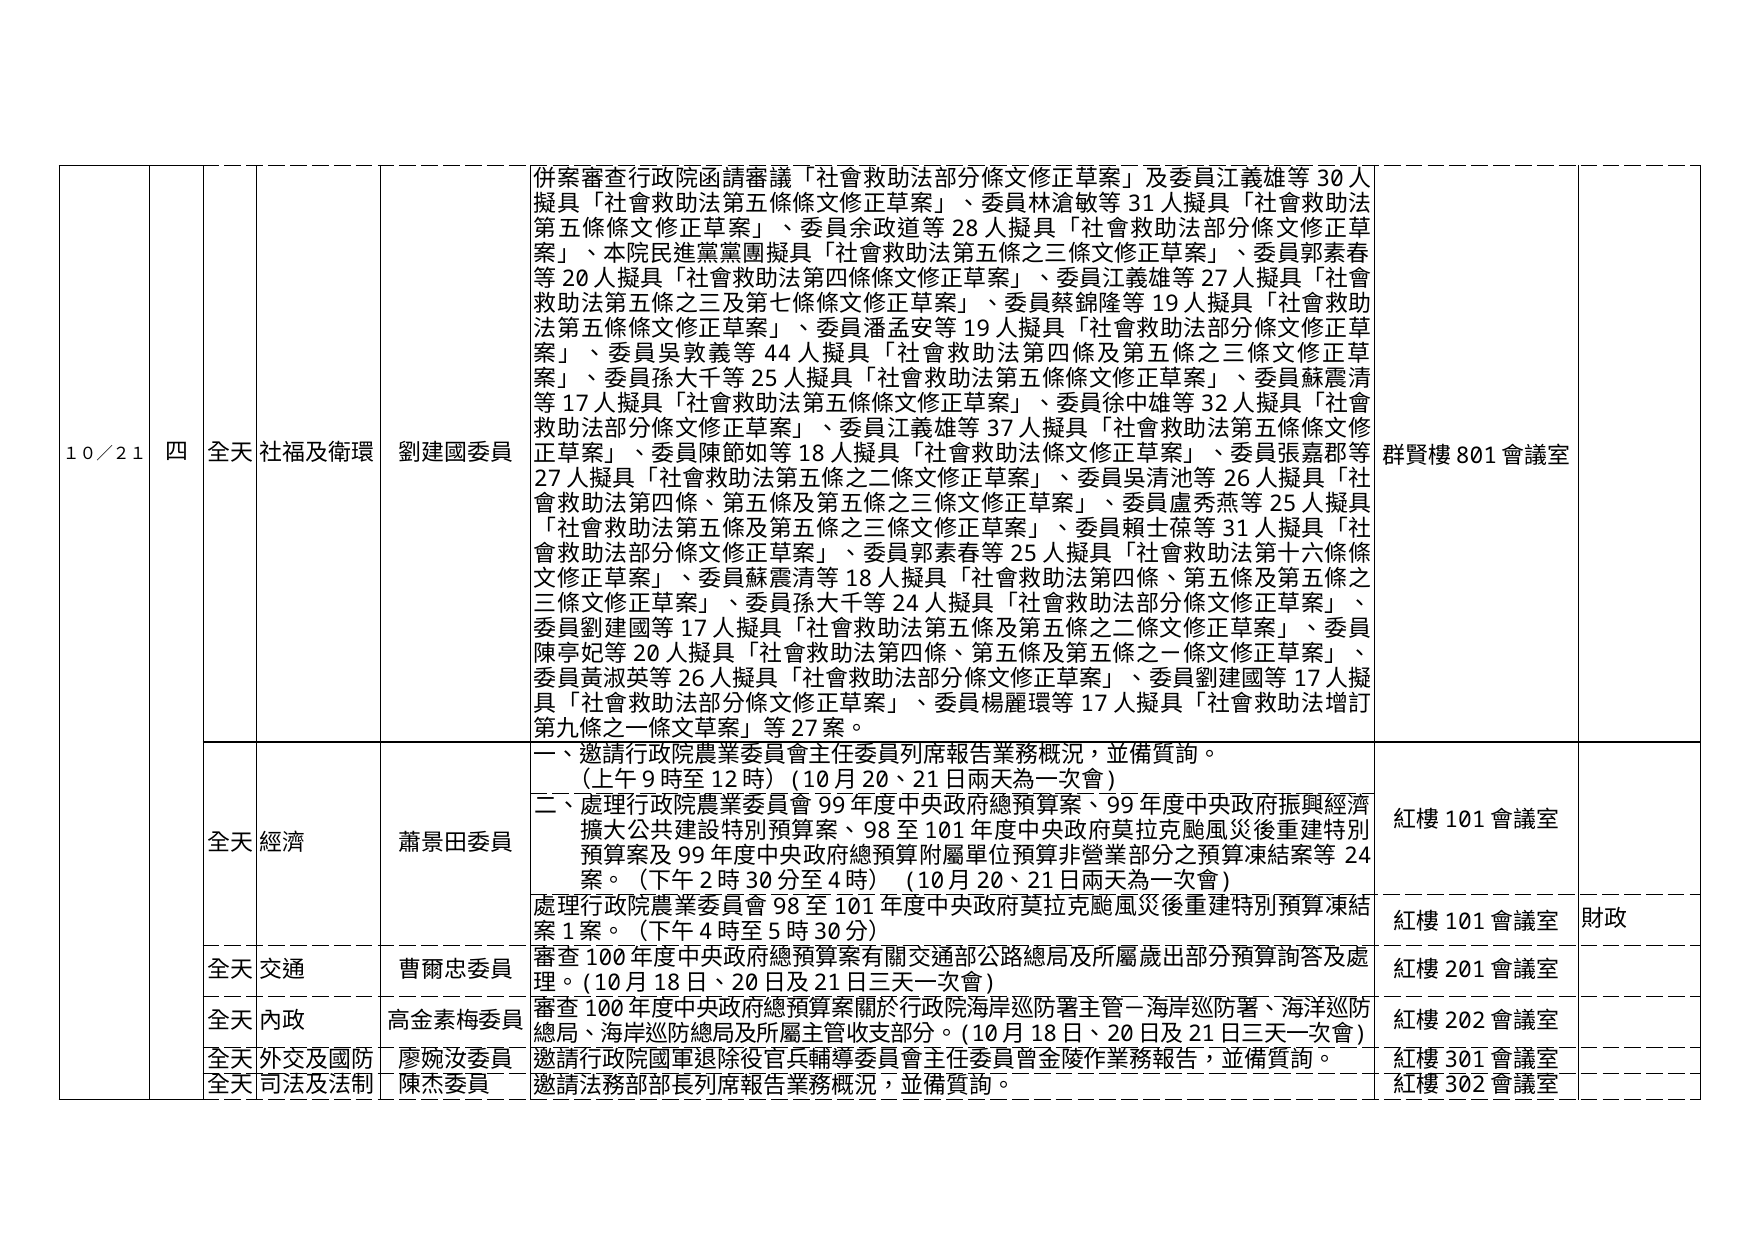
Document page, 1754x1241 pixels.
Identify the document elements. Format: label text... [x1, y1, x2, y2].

table_cell 交通 [257, 945, 380, 996]
table_cell 紅樓101會議室 [1375, 894, 1578, 944]
table_cell 審查100年度中央政府總預算案關於行政院海岸巡防署主管－海岸巡防署、海洋巡防總局、海岸巡防總局及所屬主管收支部分。(10月18日、20日及21日三天一次會) [531, 996, 1374, 1047]
table_cell 內政 [257, 996, 380, 1047]
table_cell 曹爾忠委員 [381, 945, 530, 996]
table_cell [1579, 996, 1700, 1047]
table_cell [1579, 1047, 1700, 1073]
table_cell 蕭景田委員 [381, 743, 530, 944]
table_cell 審查100年度中央政府總預算案有關交通部公路總局及所屬歲出部分預算詢答及處理。(10月18日、20日及21日三天一次會) [531, 945, 1374, 996]
table_cell 邀請行政院國軍退除役官兵輔導委員會主任委員曾金陵作業務報告，並備質詢。 [531, 1047, 1374, 1073]
table_cell 廖婉汝委員 [381, 1047, 530, 1073]
table_cell 紅樓302會議室 [1375, 1073, 1578, 1099]
table_cell 併案審查行政院函請審議「社會救助法部分條文修正草案」及委員江義雄等30人擬具「社會救助法第五條條文修正草案」、委員林滄敏等31人擬具「社會救助法第五條條文修正草案」、委員余政道等28人擬具「社會救助法部分條文修正草案」、本院民進黨黨團擬具「社會救助法第五條之三條文修正草案」、委員郭素春等20人擬具「社會救助法第四條條文修正草案」、委員江義雄等27人擬具「社會救助法第五條之三及第七條條文修正草案」、委員蔡錦隆等19人擬具「社會救助法第五條條文修正草案」、委員潘孟安等19人擬具「社會救助法部分條文修正草案」、委員吳敦義等44人擬具「社會救助法第四條及第五條之三條文修正草案」、委員孫大千等25人擬具「社會救助法第五條條文修正草案」、委員蘇震清等17人擬具「社會救助法第五條條文修正草案」、委員徐中雄等32人擬具「社會救助法部分條文修正草案」、委員江義雄等37人擬具「社會救助法第五條條文修正草案」、委員陳節如等18人擬具「社會救助法條文修正草案」、委員張嘉郡等27人擬具「社會救助法第五條之二條文修正草案」、委員吳清池等26人擬具「社會救助法第四條、第五條及第五條之三條文修正草案」、委員盧秀燕等25人擬具「社會救助法第五條及第五條之三條文修正草案」、委員賴士葆等31人擬具「社會救助法部分條文修正草案」、委員郭素春等25人擬具「社會救助法第十六條條文修正草案」、委員蘇震清等18人擬具「社會救助法第四條、第五條及第五條之三條文修正草案」、委員孫大千等24人擬具「社會救助法部分條文修正草案」、委員劉建國等17人擬具「社會救助法第五條及第五條之二條文修正草案」、委員陳亭妃等20人擬具「社會救助法第四條、第五條及第五條之ㄧ條文修正草案」、委員黃淑英等26人擬具「社會救助法部分條文修正草案」、委員劉建國等17人擬具「社會救助法部分條文修正草案」、委員楊麗環等17人擬具「社會救助法增訂第九條之一條文草案」等27案。 [531, 165, 1374, 741]
table_cell 二、處理行政院農業委員會99年度中央政府總預算案、99年度中央政府振興經濟擴大公共建設特別預算案、98至101年度中央政府莫拉克颱風災後重建特別預算案及99年度中央政府總預算附屬單位預算非營業部分之預算凍結案等24案。（下午2時30分至4時） (10月20、21日兩天為一次會) [531, 793, 1374, 893]
table_cell [1579, 945, 1700, 996]
table_cell 紅樓202會議室 [1375, 996, 1578, 1047]
table_cell [1579, 1073, 1700, 1099]
table_cell 財政 [1579, 894, 1700, 944]
table_cell １０／２１ [60, 166, 149, 1099]
table_cell 處理行政院農業委員會98至101年度中央政府莫拉克颱風災後重建特別預算凍結案1案。（下午4時至5時30分） [531, 894, 1374, 944]
table_cell 社福及衛環 [257, 165, 380, 741]
table_cell 劉建國委員 [381, 165, 530, 741]
table_cell 紅樓101會議室 [1375, 743, 1578, 893]
table_cell 全天 [204, 1073, 256, 1099]
table_cell 一、邀請行政院農業委員會主任委員列席報告業務概況，並備質詢。 （上午9時至12時）(10月20、21日兩天為一次會) [531, 743, 1374, 792]
table_cell 高金素梅委員 [381, 996, 530, 1047]
table_cell 陳杰委員 [381, 1073, 530, 1099]
table_cell 四 [150, 166, 203, 1099]
table_cell [1579, 165, 1700, 741]
table_cell 外交及國防 [257, 1047, 380, 1073]
table_cell 紅樓301會議室 [1375, 1047, 1578, 1073]
table_cell 全天 [204, 165, 256, 741]
table_cell 全天 [204, 743, 256, 944]
table_cell [1579, 743, 1700, 893]
table_cell 全天 [204, 1047, 256, 1073]
table_cell 全天 [204, 945, 256, 996]
table_cell 紅樓201會議室 [1375, 945, 1578, 996]
table_cell 群賢樓801會議室 [1375, 165, 1578, 741]
table_cell 邀請法務部部長列席報告業務概況，並備質詢。 [531, 1073, 1374, 1099]
table_cell 經濟 [257, 743, 380, 944]
table_cell 司法及法制 [257, 1073, 380, 1099]
table_cell 全天 [204, 996, 256, 1047]
